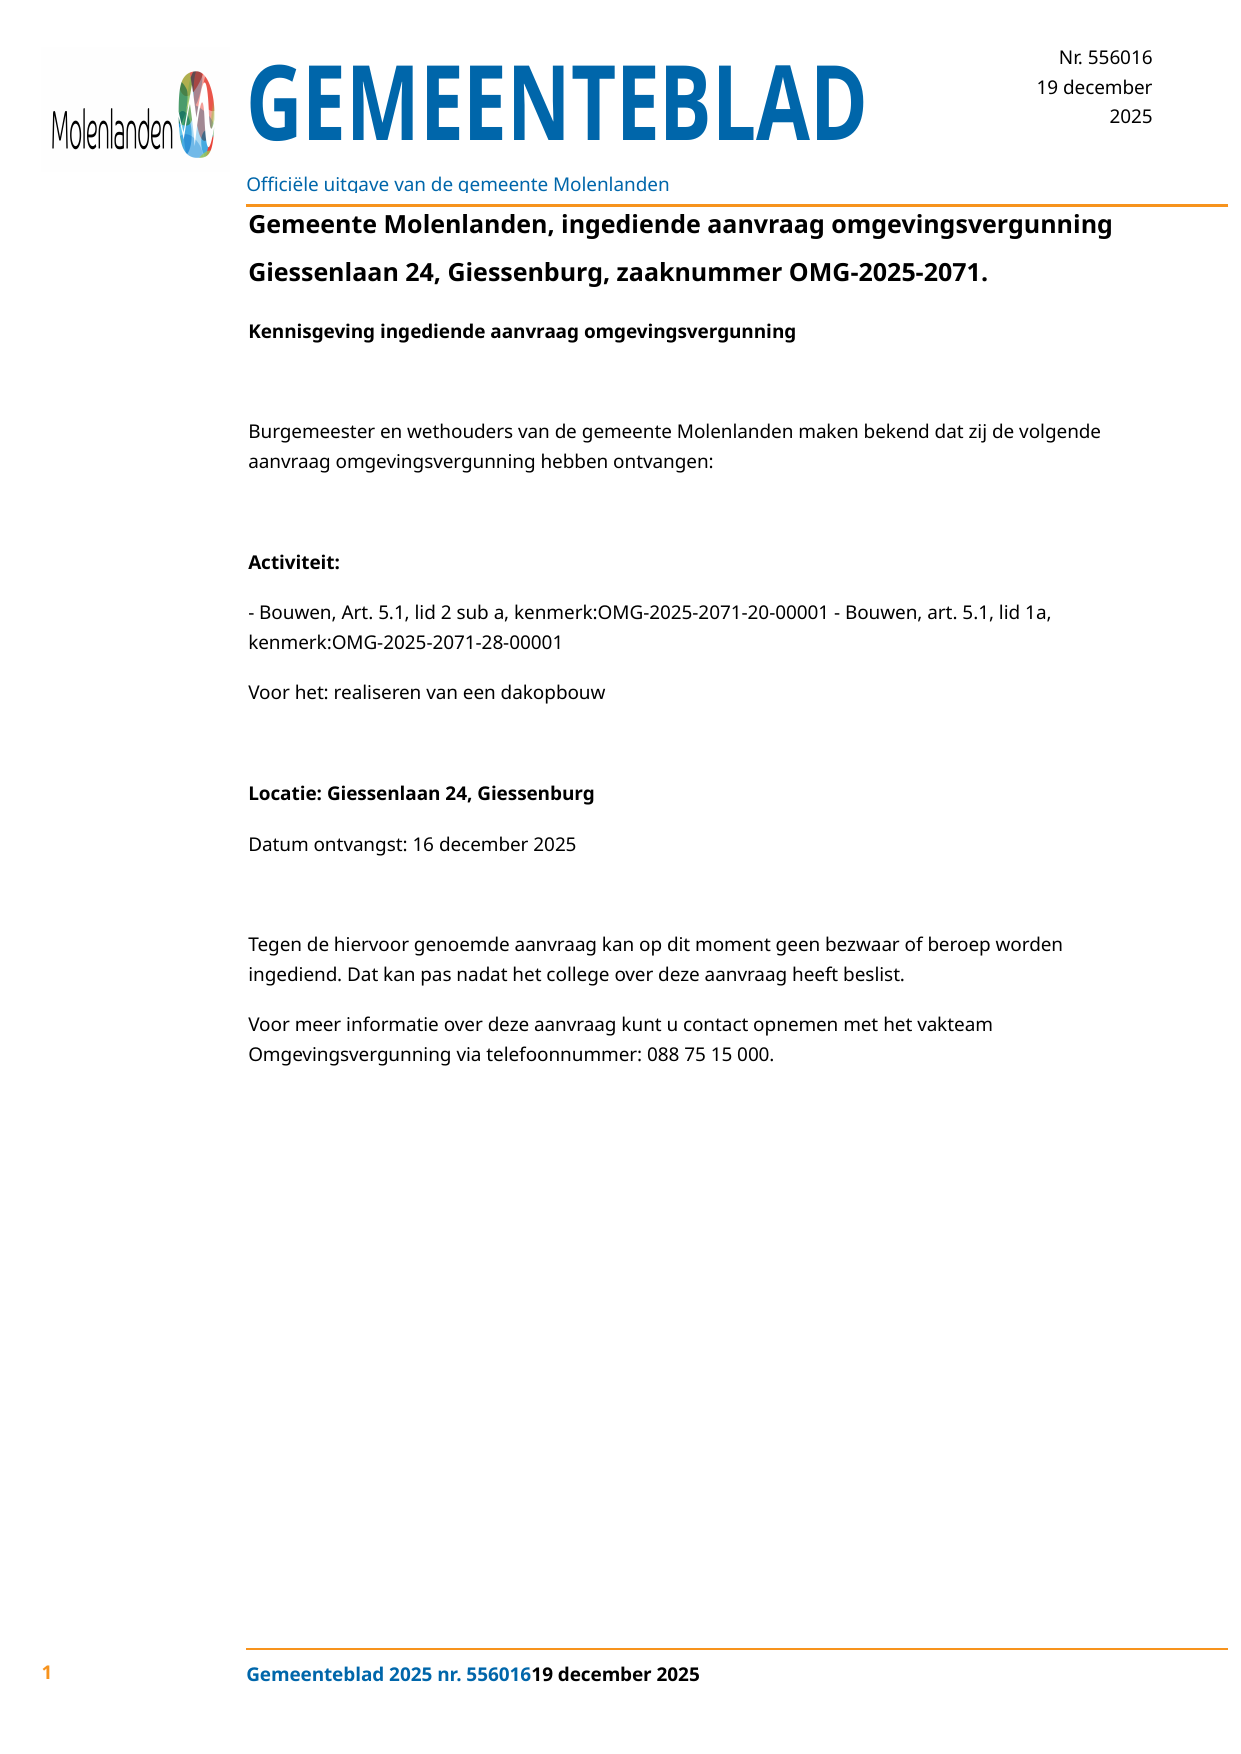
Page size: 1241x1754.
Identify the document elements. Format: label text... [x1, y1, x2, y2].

text - Bouwen, Art. 5.1, lid 2 sub a, kenmerk:OMG-2025-2071-20-00001 - Bouwen, art. 5.1, lid 1a, kenmerk:OMG-2025-2071-28-00001 [248, 599, 1152, 655]
text Voor het: realiseren van een dakopbouw [248, 679, 1152, 705]
picture [41, 47, 231, 172]
text Burgemeester en wethouders van de gemeente Molenlanden maken bekend dat zij de volgende aanvraag omgevingsvergunning hebben ontvangen: [248, 419, 1152, 474]
text Datum ontvangst: 16 december 2025 [248, 831, 1152, 857]
text Locatie: Giessenlaan 24, Giessenburg [248, 780, 1152, 806]
text Kennisgeving ingediende aanvraag omgevingsvergunning [248, 318, 1152, 344]
text Gemeente Molenlanden, ingediende aanvraag omgevingsvergunning Giessenlaan 24, Giessenburg, zaaknummer OMG-2025-2071. [248, 207, 1152, 288]
text Activiteit: [248, 549, 1152, 575]
text Tegen de hiervoor genoemde aanvraag kan op dit moment geen bezwaar of beroep worden ingediend. Dat kan pas nadat het college over deze aanvraag heeft beslist. [248, 932, 1152, 987]
text Voor meer informatie over deze aanvraag kunt u contact opnemen met het vakteam Omgevingsvergunning via telefoonnummer: 088 75 15 000. [248, 1012, 1152, 1067]
